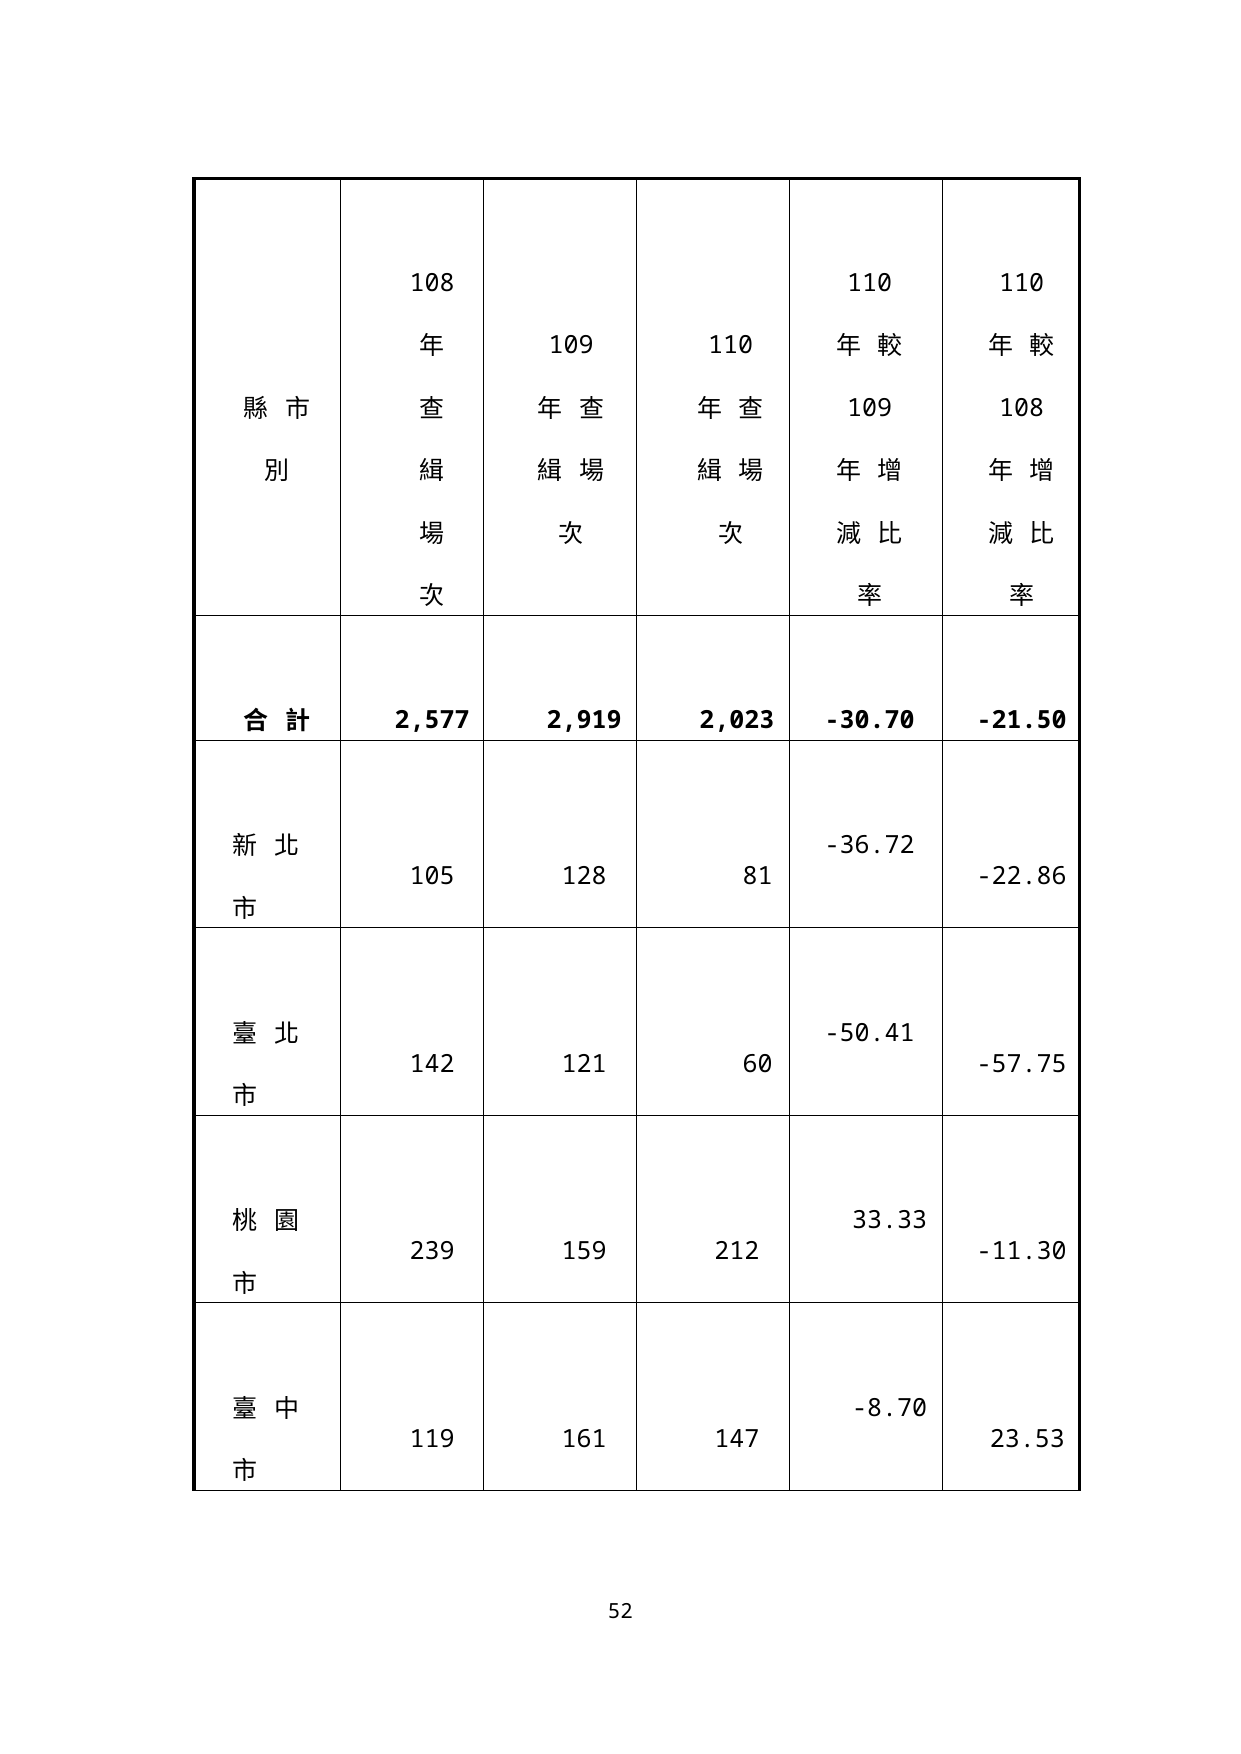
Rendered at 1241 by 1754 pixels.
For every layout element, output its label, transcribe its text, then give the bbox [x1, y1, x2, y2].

table_cell 合計 [196, 616, 340, 740]
table_cell -8.70 [790, 1303, 942, 1490]
table_cell -30.70 [790, 616, 942, 740]
table_cell 128 [484, 741, 636, 927]
table_cell 臺中市 [196, 1303, 340, 1490]
table_cell 105 [341, 741, 483, 927]
table_cell 119 [341, 1303, 483, 1490]
table_header 110年查緝場次 [637, 180, 789, 615]
table_cell 33.33 [790, 1116, 942, 1302]
table_cell 161 [484, 1303, 636, 1490]
table_header 110年較108年增減比率 [943, 180, 1078, 615]
table_cell 60 [637, 928, 789, 1115]
table_header 109年查緝場次 [484, 180, 636, 615]
table_cell 142 [341, 928, 483, 1115]
table_cell -50.41 [790, 928, 942, 1115]
table_cell 2,577 [341, 616, 483, 740]
table_cell 121 [484, 928, 636, 1115]
table_cell 2,023 [637, 616, 789, 740]
table_cell 159 [484, 1116, 636, 1302]
table_cell -21.50 [943, 616, 1078, 740]
table_cell 81 [637, 741, 789, 927]
table_cell 147 [637, 1303, 789, 1490]
table_cell -57.75 [943, 928, 1078, 1115]
table_cell 239 [341, 1116, 483, 1302]
table_cell -22.86 [943, 741, 1078, 927]
table_cell 23.53 [943, 1303, 1078, 1490]
table_cell -36.72 [790, 741, 942, 927]
table_cell 桃園市 [196, 1116, 340, 1302]
table_header 縣市別 [196, 180, 340, 615]
table_cell -11.30 [943, 1116, 1078, 1302]
table_cell 臺北市 [196, 928, 340, 1115]
table_header 110年較109年增減比率 [790, 180, 942, 615]
table_cell 2,919 [484, 616, 636, 740]
table_cell 212 [637, 1116, 789, 1302]
table_cell 新北市 [196, 741, 340, 927]
table_header 108年查緝場次 [341, 180, 483, 615]
